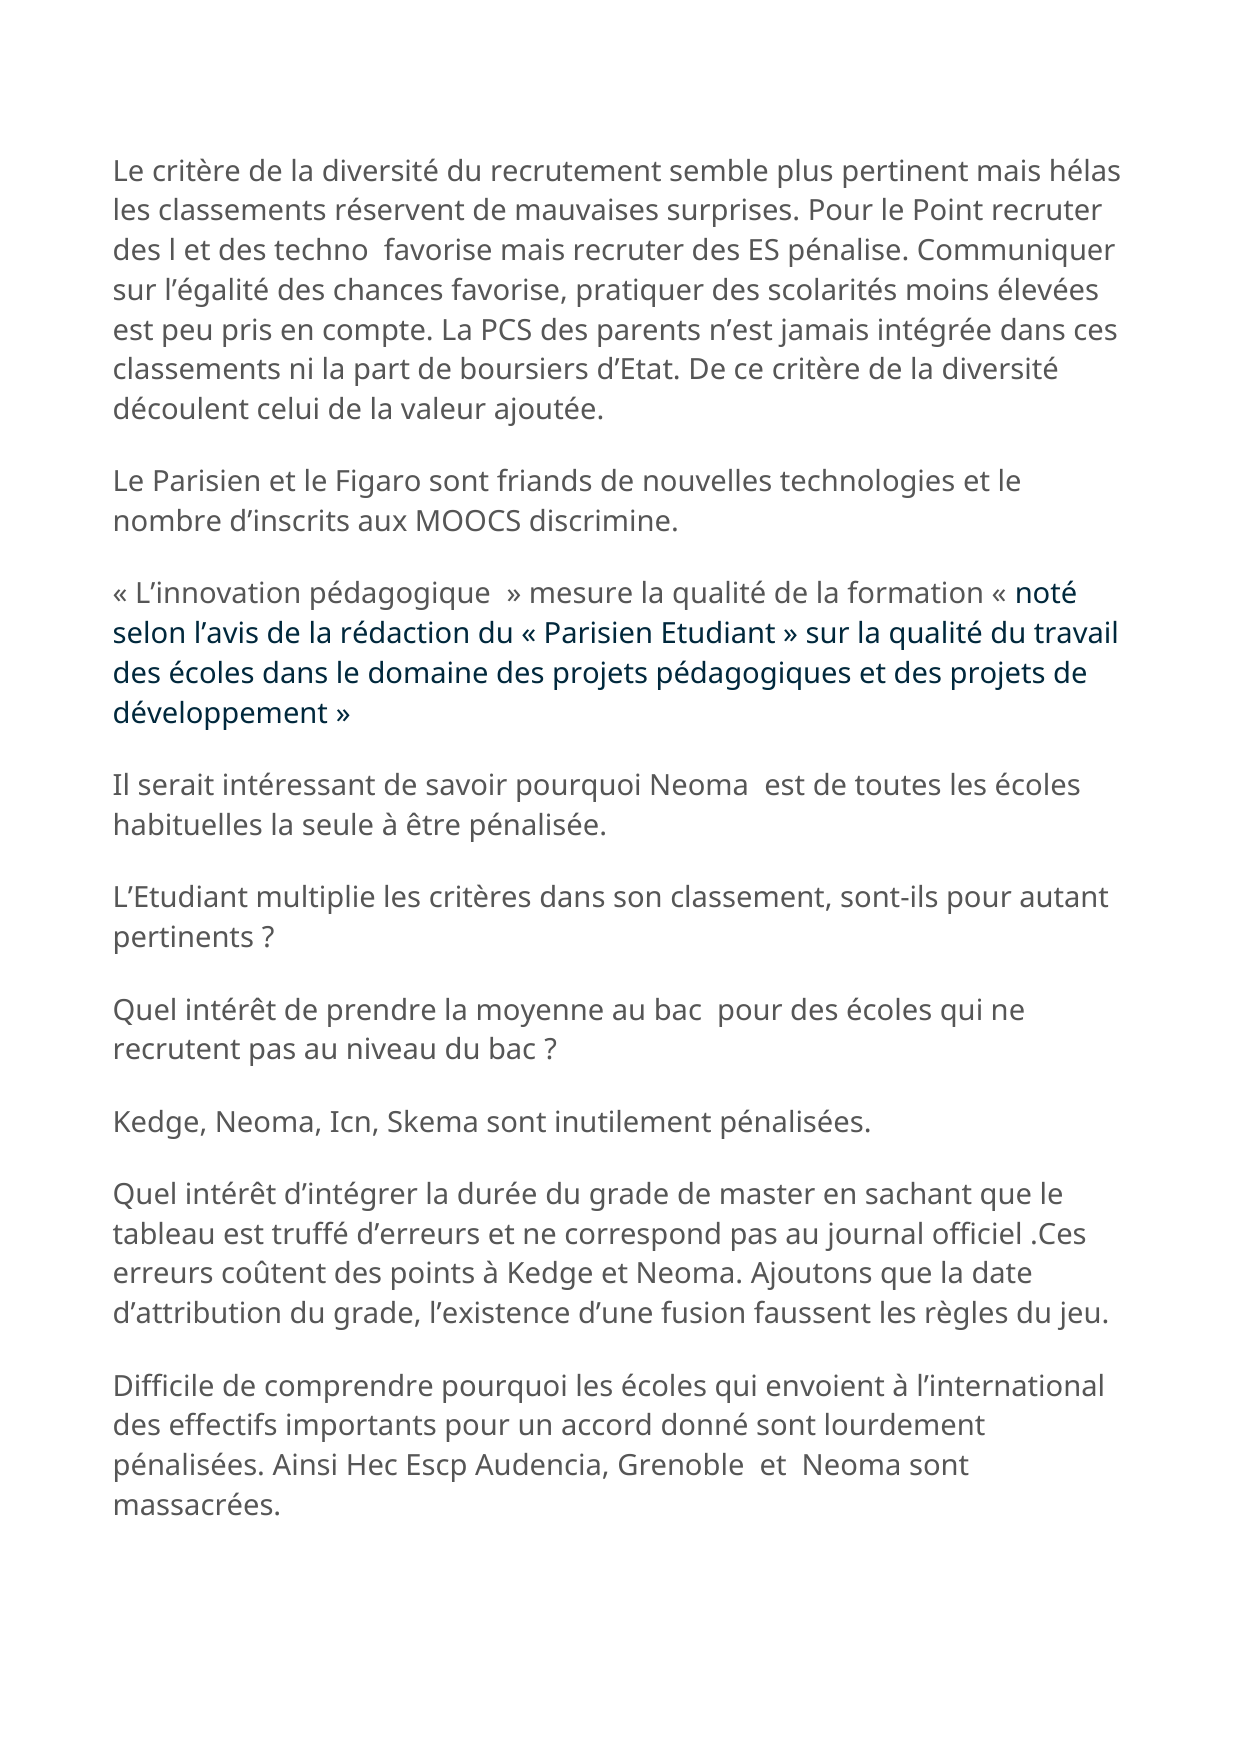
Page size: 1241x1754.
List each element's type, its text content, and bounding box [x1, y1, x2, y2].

text Quel intérêt de prendre la moyenne au bac pour des écoles qui ne recrutent pas au niveau du bac ? [112, 989, 1128, 1068]
text Quel intérêt d’intégrer la durée du grade de master en sachant que le tableau est truffé d’erreurs et ne correspond pas au journal officiel .Ces erreurs coûtent des points à Kedge et Neoma. Ajoutons que la date d’attribution du grade, l’existence d’une fusion faussent les règles du jeu. [112, 1173, 1128, 1332]
text Le critère de la diversité du recrutement semble plus pertinent mais hélas les classements réservent de mauvaises surprises. Pour le Point recruter des l et des techno favorise mais recruter des ES pénalise. Communiquer sur l’égalité des chances favorise, pratiquer des scolarités moins élevées est peu pris en compte. La PCS des parents n’est jamais intégrée dans ces classements ni la part de boursiers d’Etat. De ce critère de la diversité découlent celui de la valeur ajoutée. [112, 150, 1128, 428]
text Il serait intéressant de savoir pourquoi Neoma est de toutes les écoles habituelles la seule à être pénalisée. [112, 764, 1128, 844]
text « L’innovation pédagogique » mesure la qualité de la formation « noté selon l’avis de la rédaction du « Parisien Etudiant » sur la qualité du travail des écoles dans le domaine des projets pédagogiques et des projets de développement » [112, 573, 1128, 732]
text Difficile de comprendre pourquoi les écoles qui envoient à l’international des effectifs importants pour un accord donné sont lourdement pénalisées. Ainsi Hec Escp Audencia, Grenoble et Neoma sont massacrées. [112, 1365, 1128, 1524]
text Kedge, Neoma, Icn, Skema sont inutilement pénalisées. [112, 1101, 1128, 1141]
text L’Etudiant multiplie les critères dans son classement, sont-ils pour autant pertinents ? [112, 877, 1128, 956]
text Le Parisien et le Figaro sont friands de nouvelles technologies et le nombre d’inscrits aux MOOCS discrimine. [112, 461, 1128, 540]
